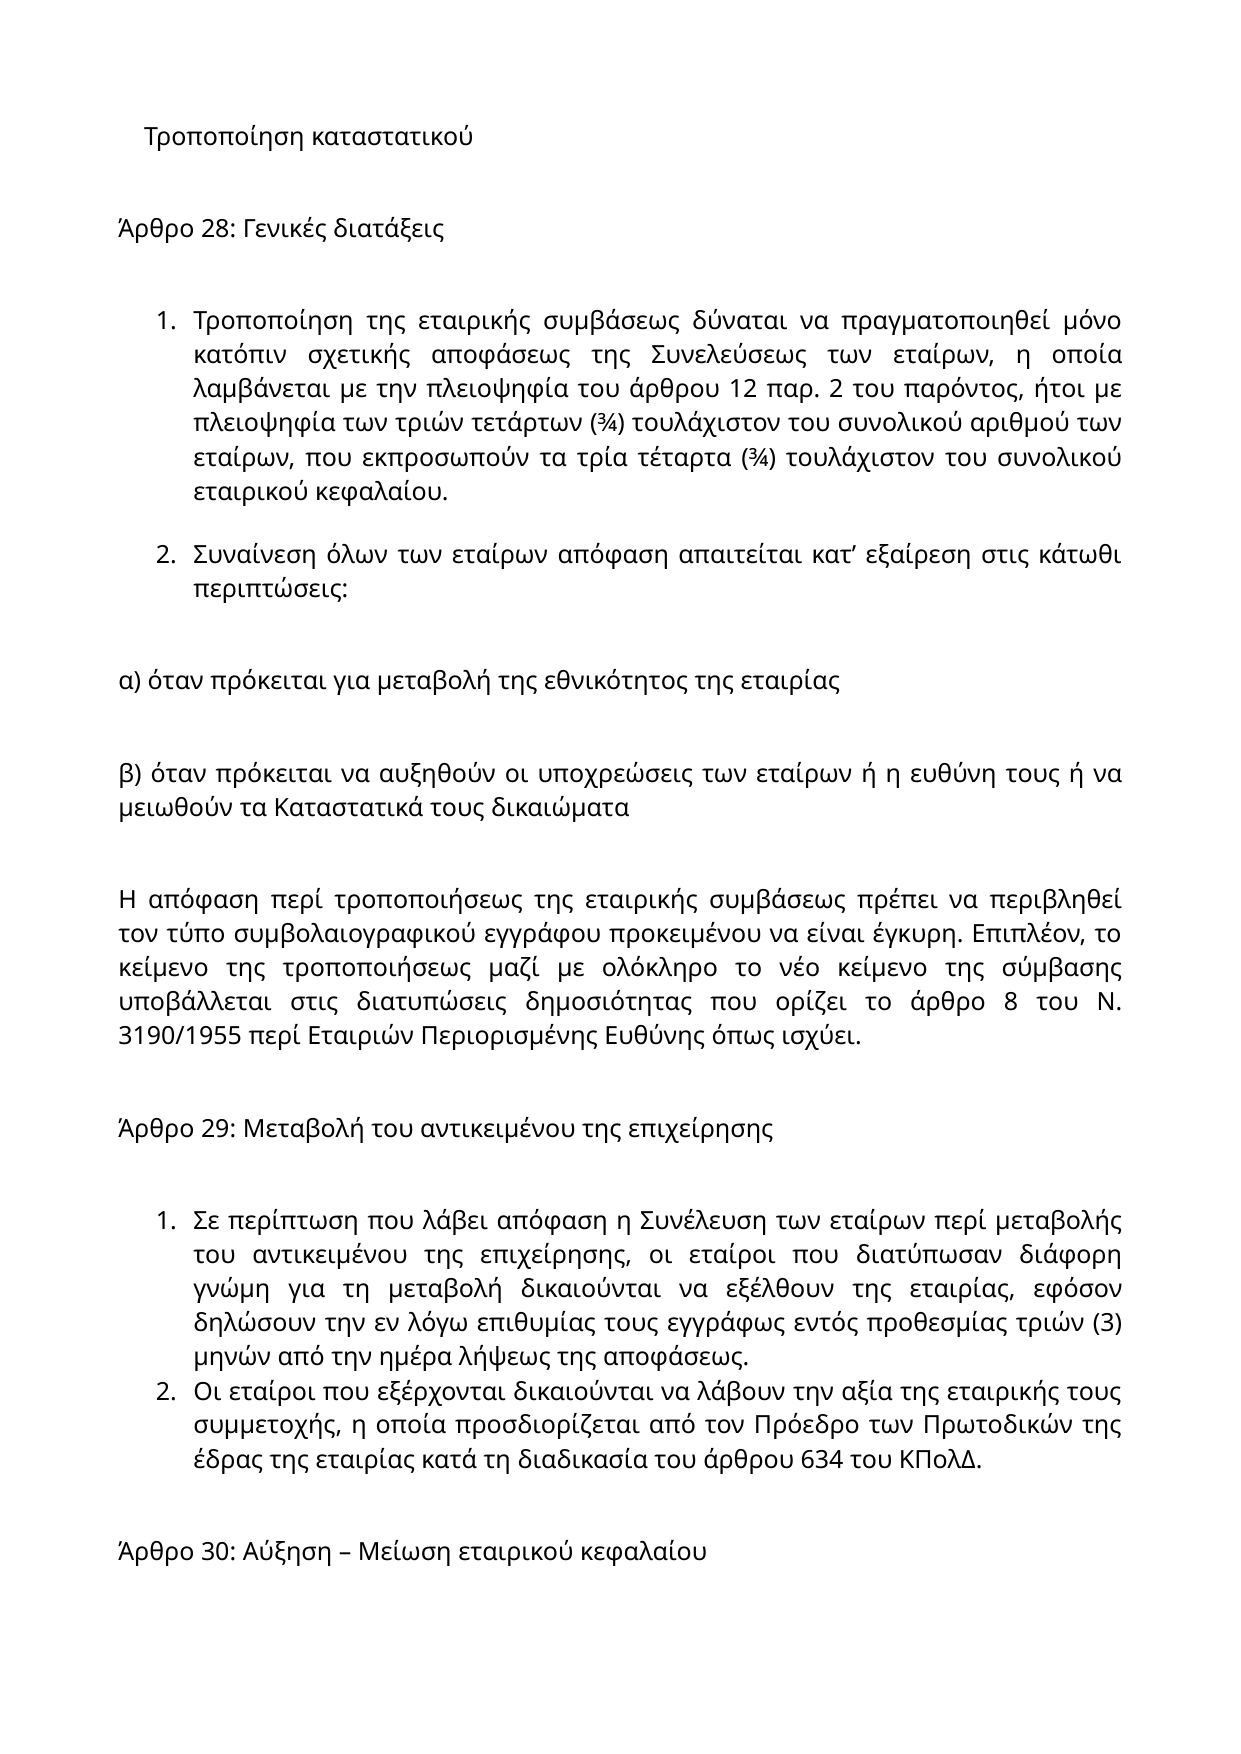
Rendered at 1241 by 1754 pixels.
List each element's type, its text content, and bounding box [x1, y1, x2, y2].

text Άρθρο 29: Μεταβολή του αντικειμένου της επιχείρησης [118, 1110, 1122, 1144]
text Άρθρο 28: Γενικές διατάξεις [118, 211, 1122, 244]
text Η απόφαση περί τροποποιήσεως της εταιρικής συμβάσεως πρέπει να περιβληθεί τον τύπο συμβολαιογραφικού εγγράφου προκειμένου να είναι έγκυρη. Επιπλέον, το κείμενο της τροποποιήσεως μαζί με ολόκληρο το νέο κείμενο της σύμβασης υποβάλλεται στις διατυπώσεις δημοσιότητας που ορίζει το άρθρο 8 του Ν. 3190/1955 περί Εταιριών Περιορισμένης Ευθύνης όπως ισχύει. [118, 882, 1122, 1052]
list Συναίνεση όλων των εταίρων απόφαση απαιτείται κατ’ εξαίρεση στις κάτωθι περιπτώσεις: [156, 536, 1122, 604]
text Τροποποίηση καταστατικού [118, 118, 1122, 152]
list Τροποποίηση της εταιρικής συμβάσεως δύναται να πραγματοποιηθεί μόνο κατόπιν σχετικής αποφάσεως της Συνελεύσεως των εταίρων, η οποία λαμβάνεται με την πλειοψηφία του άρθρου 12 παρ. 2 του παρόντος, ήτοι με πλειοψηφία των τριών τετάρτων (¾) τουλάχιστον του συνολικού αριθμού των εταίρων, που εκπροσωπούν τα τρία τέταρτα (¾) τουλάχιστον του συνολικού εταιρικού κεφαλαίου. [156, 303, 1122, 507]
text β) όταν πρόκειται να αυξηθούν οι υποχρεώσεις των εταίρων ή η ευθύνη τους ή να μειωθούν τα Καταστατικά τους δικαιώματα [118, 755, 1122, 823]
list Σε περίπτωση που λάβει απόφαση η Συνέλευση των εταίρων περί μεταβολής του αντικειμένου της επιχείρησης, οι εταίροι που διατύπωσαν διάφορη γνώμη για τη μεταβολή δικαιούνται να εξέλθουν της εταιρίας, εφόσον δηλώσουν την εν λόγω επιθυμίας τους εγγράφως εντός προθεσμίας τριών (3) μηνών από την ημέρα λήψεως της αποφάσεως. [156, 1203, 1122, 1373]
text α) όταν πρόκειται για μεταβολή της εθνικότητος της εταιρίας [118, 663, 1122, 697]
list Οι εταίροι που εξέρχονται δικαιούνται να λάβουν την αξία της εταιρικής τους συμμετοχής, η οποία προσδιορίζεται από τον Πρόεδρο των Πρωτοδικών της έδρας της εταιρίας κατά τη διαδικασία του άρθρου 634 του ΚΠολΔ. [156, 1373, 1122, 1475]
text Άρθρο 30: Αύξηση – Μείωση εταιρικού κεφαλαίου [118, 1534, 1122, 1568]
